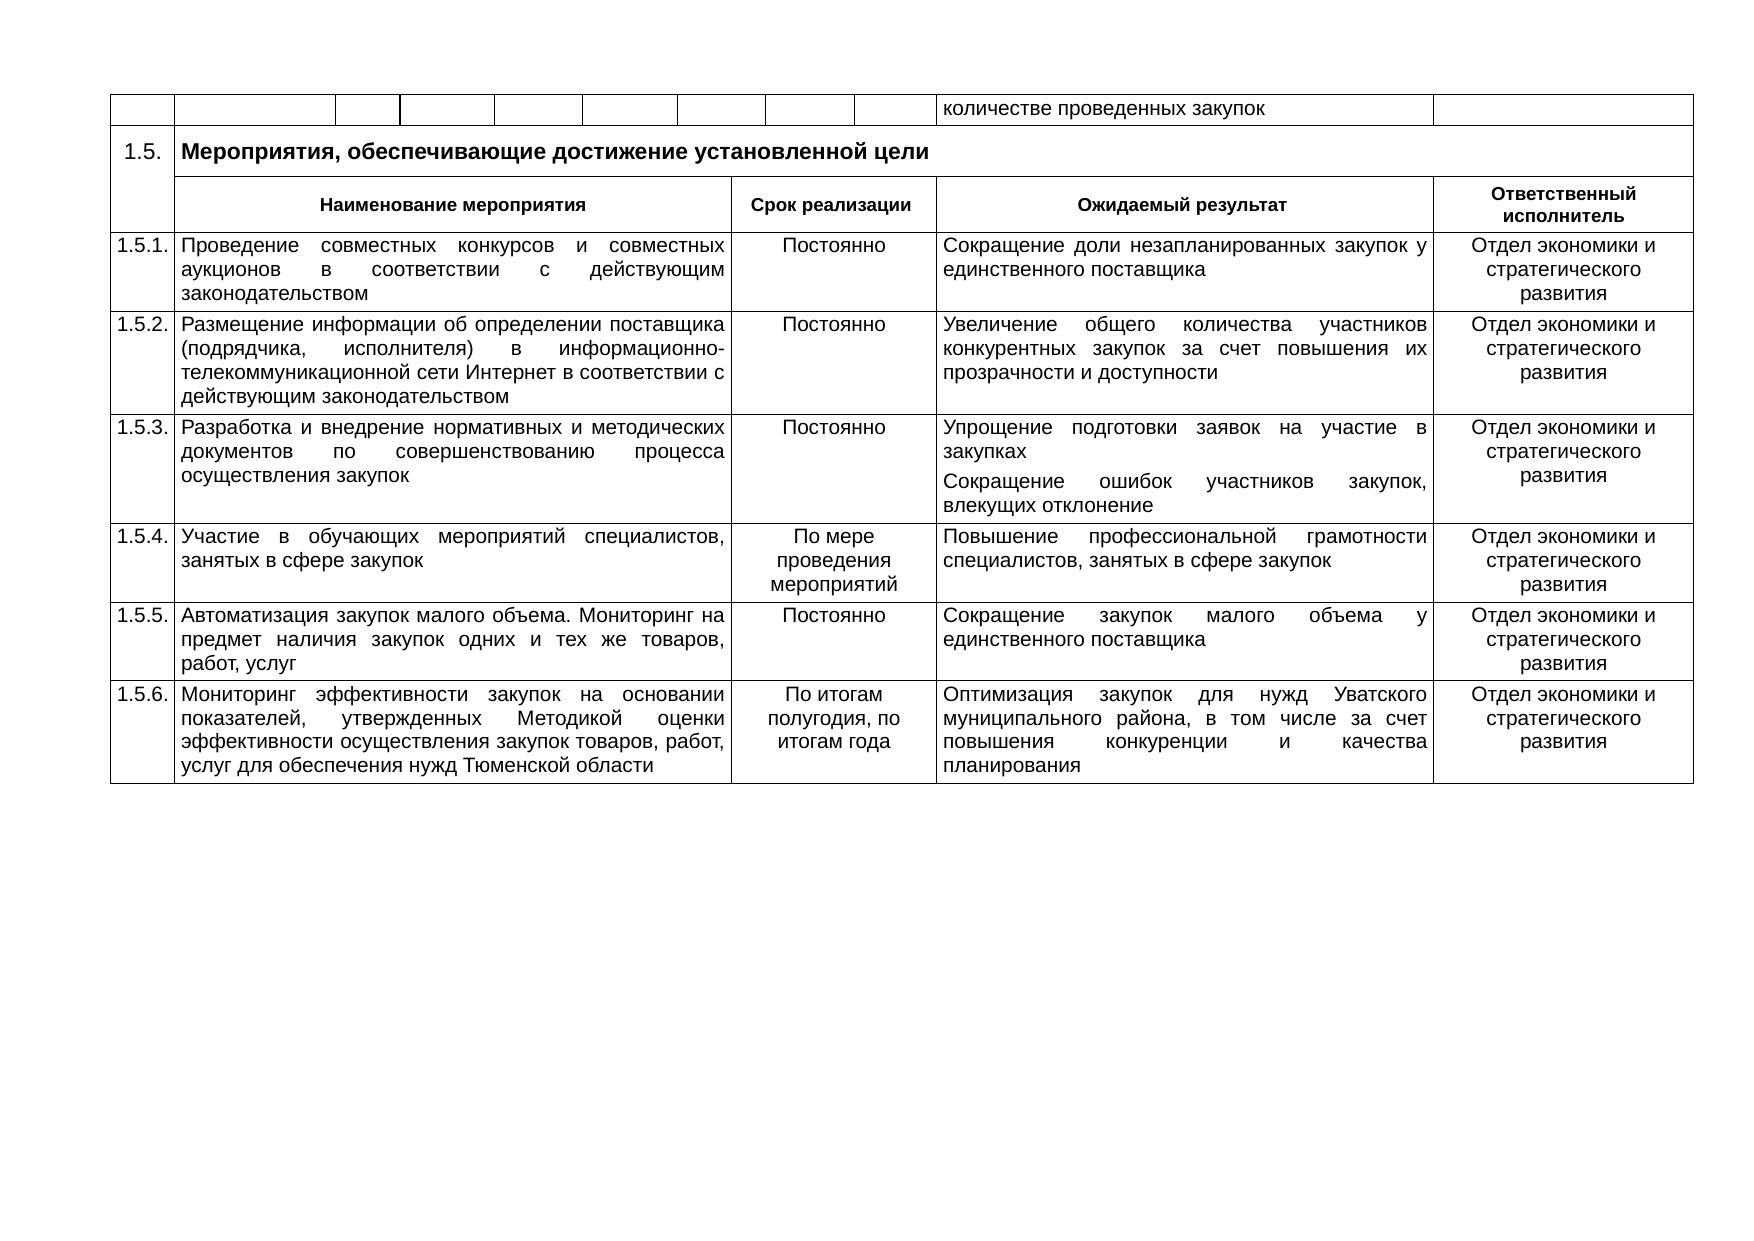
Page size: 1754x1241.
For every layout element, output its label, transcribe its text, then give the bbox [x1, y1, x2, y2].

table_cell Сокращение закупок малого объема у единственного поставщика [937, 603, 1433, 680]
table_cell Ожидаемый результат [937, 177, 1433, 232]
table_cell [175, 95, 335, 125]
table_cell Отдел экономики и стратегического развития [1434, 524, 1693, 602]
table_cell Увеличение общего количества участников конкурентных закупок за счет повышения их прозрачности и доступности [937, 312, 1433, 414]
table_cell Постоянно [732, 603, 936, 680]
table_cell Автоматизация закупок малого объема. Мониторинг на предмет наличия закупок одних и тех же товаров, работ, услуг [175, 603, 731, 680]
table_cell По итогам полугодия, по итогам года [732, 681, 936, 783]
table_cell Отдел экономики и стратегического развития [1434, 312, 1693, 414]
table_cell Разработка и внедрение нормативных и методических документов по совершенствованию процесса осуществления закупок [175, 415, 731, 523]
table_cell Отдел экономики и стратегического развития [1434, 603, 1693, 680]
table_cell 1.5.6. [111, 681, 174, 783]
table_cell 1.5.2. [111, 312, 174, 414]
table_cell Оптимизация закупок для нужд Уватского муниципального района, в том числе за счет повышения конкуренции и качества планирования [937, 681, 1433, 783]
table_cell Мероприятия, обеспечивающие достижение установленной цели [175, 126, 1693, 176]
table_cell [1434, 95, 1693, 125]
table_cell Мониторинг эффективности закупок на основании показателей, утвержденных Методикой оценки эффективности осуществления закупок товаров, работ, услуг для обеспечения нужд Тюменской области [175, 681, 731, 783]
table_cell По мере проведения мероприятий [732, 524, 936, 602]
table_cell 1.5.3. [111, 415, 174, 523]
table_cell [678, 95, 765, 125]
table_cell [111, 95, 174, 125]
table_cell [855, 95, 936, 125]
table_cell Повышение профессиональной грамотности специалистов, занятых в сфере закупок [937, 524, 1433, 602]
table_cell [583, 95, 677, 125]
table_cell Срок реализации [732, 177, 936, 232]
table_cell Отдел экономики и стратегического развития [1434, 233, 1693, 311]
table_cell 1.5.4. [111, 524, 174, 602]
table_cell [766, 95, 854, 125]
table_cell Сокращение доли незапланированных закупок у единственного поставщика [937, 233, 1433, 311]
table_cell Постоянно [732, 415, 936, 523]
table_cell Участие в обучающих мероприятий специалистов, занятых в сфере закупок [175, 524, 731, 602]
table_cell Отдел экономики и стратегического развития [1434, 415, 1693, 523]
table_cell [495, 95, 582, 125]
table_cell Постоянно [732, 312, 936, 414]
table_cell Проведение совместных конкурсов и совместных аукционов в соответствии с действующим законодательством [175, 233, 731, 311]
table_cell Упрощение подготовки заявок на участие в закупках Сокращение ошибок участников закупок, влекущих отклонение [937, 415, 1433, 523]
table_cell Ответственный исполнитель [1434, 177, 1693, 232]
table_cell Отдел экономики и стратегического развития [1434, 681, 1693, 783]
table_cell Наименование мероприятия [175, 177, 731, 232]
table_cell количестве проведенных закупок [937, 95, 1433, 125]
table_cell [336, 95, 399, 125]
table_cell [401, 95, 494, 125]
table_cell 1.5.1. [111, 233, 174, 311]
table_cell Постоянно [732, 233, 936, 311]
table_cell Размещение информации об определении поставщика (подрядчика, исполнителя) в информационно-телекоммуникационной сети Интернет в соответствии с действующим законодательством [175, 312, 731, 414]
table_cell 1.5. [111, 126, 174, 232]
table_cell 1.5.5. [111, 603, 174, 680]
